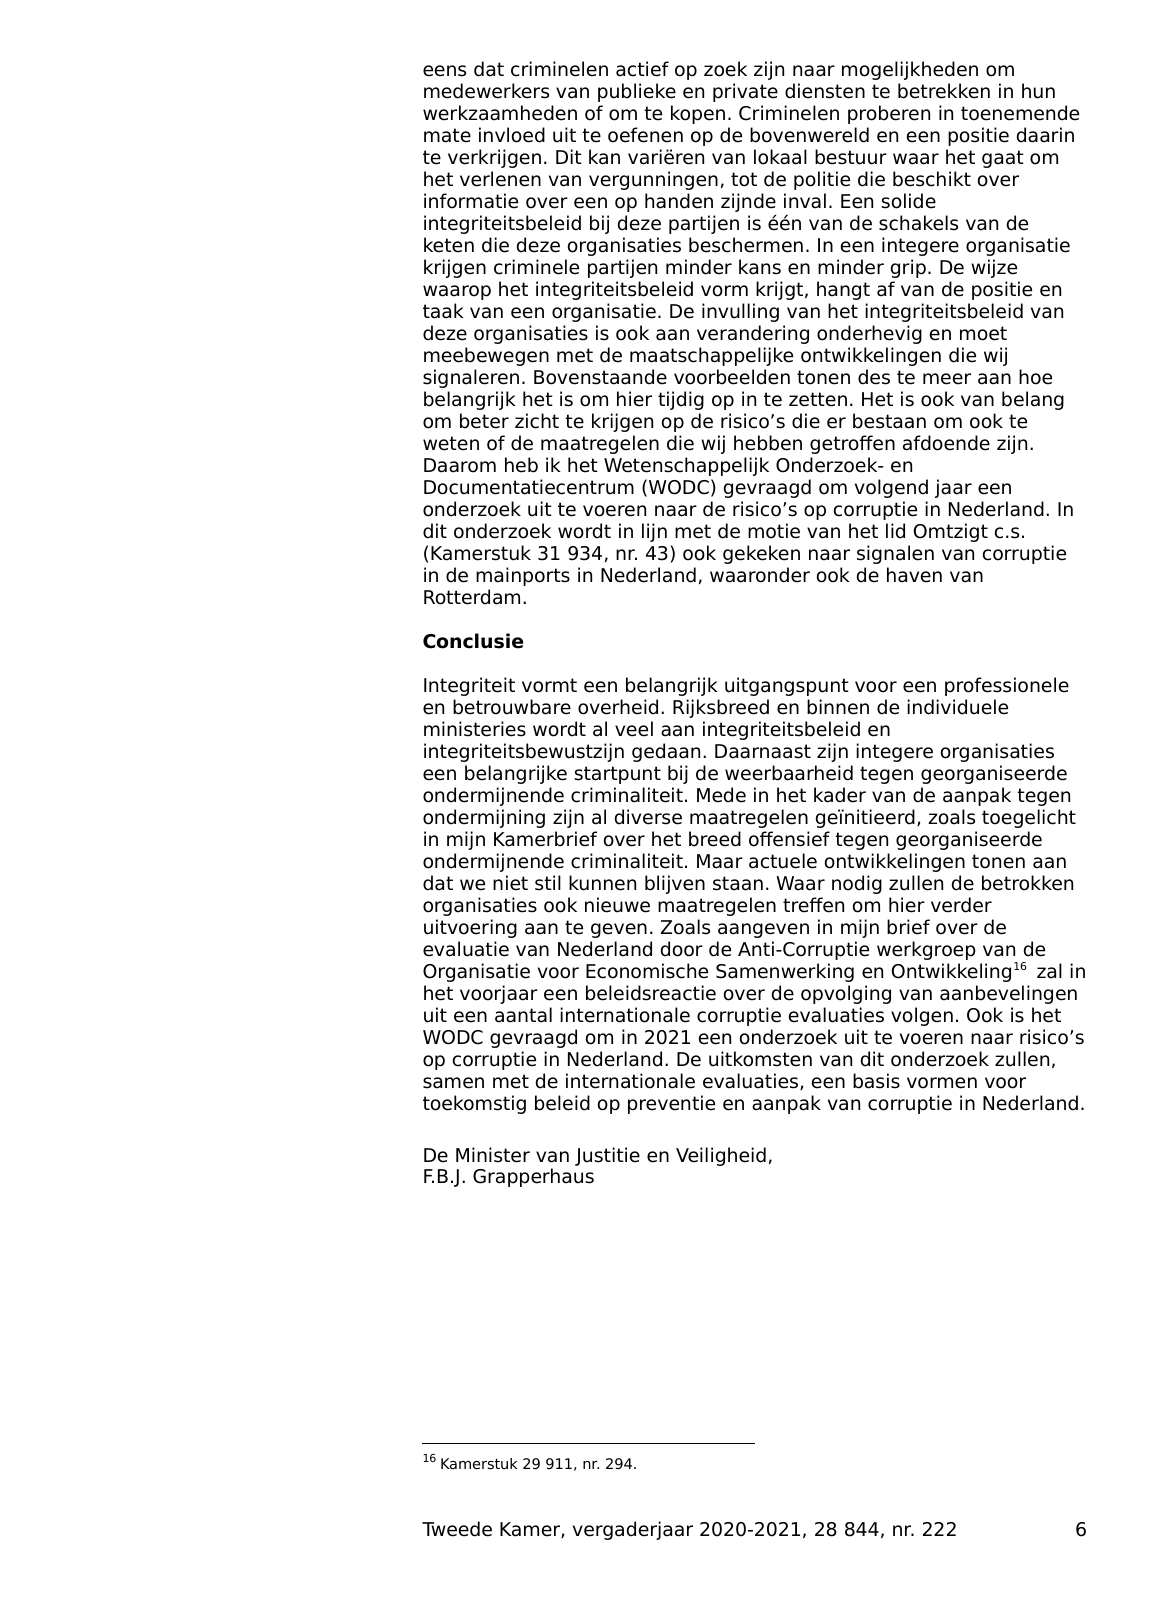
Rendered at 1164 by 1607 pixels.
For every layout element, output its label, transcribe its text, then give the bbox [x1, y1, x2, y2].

text Integriteit vormt een belangrijk uitgangspunt voor een professionele en betrouwbare overheid. Rijksbreed en binnen de individuele ministeries wordt al veel aan integriteitsbeleid en integriteitsbewustzijn gedaan. Daarnaast zijn integere organisaties een belangrijke startpunt bij de weerbaarheid tegen georganiseerde ondermijnende criminaliteit. Mede in het kader van de aanpak tegen ondermijning zijn al diverse maatregelen geïnitieerd, zoals toegelicht in mijn Kamerbrief over het breed offensief tegen georganiseerde ondermijnende criminaliteit. Maar actuele ontwikkelingen tonen aan dat we niet stil kunnen blijven staan. Waar nodig zullen de betrokken organisaties ook nieuwe maatregelen treffen om hier verder uitvoering aan te geven. Zoals aangeven in mijn brief over de evaluatie van Nederland door de Anti-Corruptie werkgroep van de Organisatie voor Economische Samenwerking en Ontwikkeling zal in het voorjaar een beleidsreactie over de opvolging van aanbevelingen uit een aantal internationale corruptie evaluaties volgen. Ook is het WODC gevraagd om in 2021 een onderzoek uit te voeren naar risico’s op corruptie in Nederland. De uitkomsten van dit onderzoek zullen, samen met de internationale evaluaties, een basis vormen voor toekomstig beleid op preventie en aanpak van corruptie in Nederland. [422, 675, 1087, 1114]
text eens dat criminelen actief op zoek zijn naar mogelijkheden om medewerkers van publieke en private diensten te betrekken in hun werkzaamheden of om te kopen. Criminelen proberen in toenemende mate invloed uit te oefenen op de bovenwereld en een positie daarin te verkrijgen. Dit kan variëren van lokaal bestuur waar het gaat om het verlenen van vergunningen, tot de politie die beschikt over informatie over een op handen zijnde inval. Een solide integriteitsbeleid bij deze partijen is één van de schakels van de keten die deze organisaties beschermen. In een integere organisatie krijgen criminele partijen minder kans en minder grip. De wijze waarop het integriteitsbeleid vorm krijgt, hangt af van de positie en taak van een organisatie. De invulling van het integriteitsbeleid van deze organisaties is ook aan verandering onderhevig en moet meebewegen met de maatschappelijke ontwikkelingen die wij signaleren. Bovenstaande voorbeelden tonen des te meer aan hoe belangrijk het is om hier tijdig op in te zetten. Het is ook van belang om beter zicht te krijgen op de risico’s die er bestaan om ook te weten of de maatregelen die wij hebben getroffen afdoende zijn. Daarom heb ik het Wetenschappelijk Onderzoek- en Documentatiecentrum (WODC) gevraagd om volgend jaar een onderzoek uit te voeren naar de risico’s op corruptie in Nederland. In dit onderzoek wordt in lijn met de motie van het lid Omtzigt c.s. (Kamerstuk 31 934, nr. 43) ook gekeken naar signalen van corruptie in de mainports in Nederland, waaronder ook de haven van Rotterdam. [422, 59, 1087, 608]
text De Minister van Justitie en Veiligheid, F.B.J. Grapperhaus [422, 1144, 1087, 1188]
text Kamerstuk 29 911, nr. 294. [422, 1452, 1087, 1474]
subtitle Conclusie [422, 631, 1087, 653]
